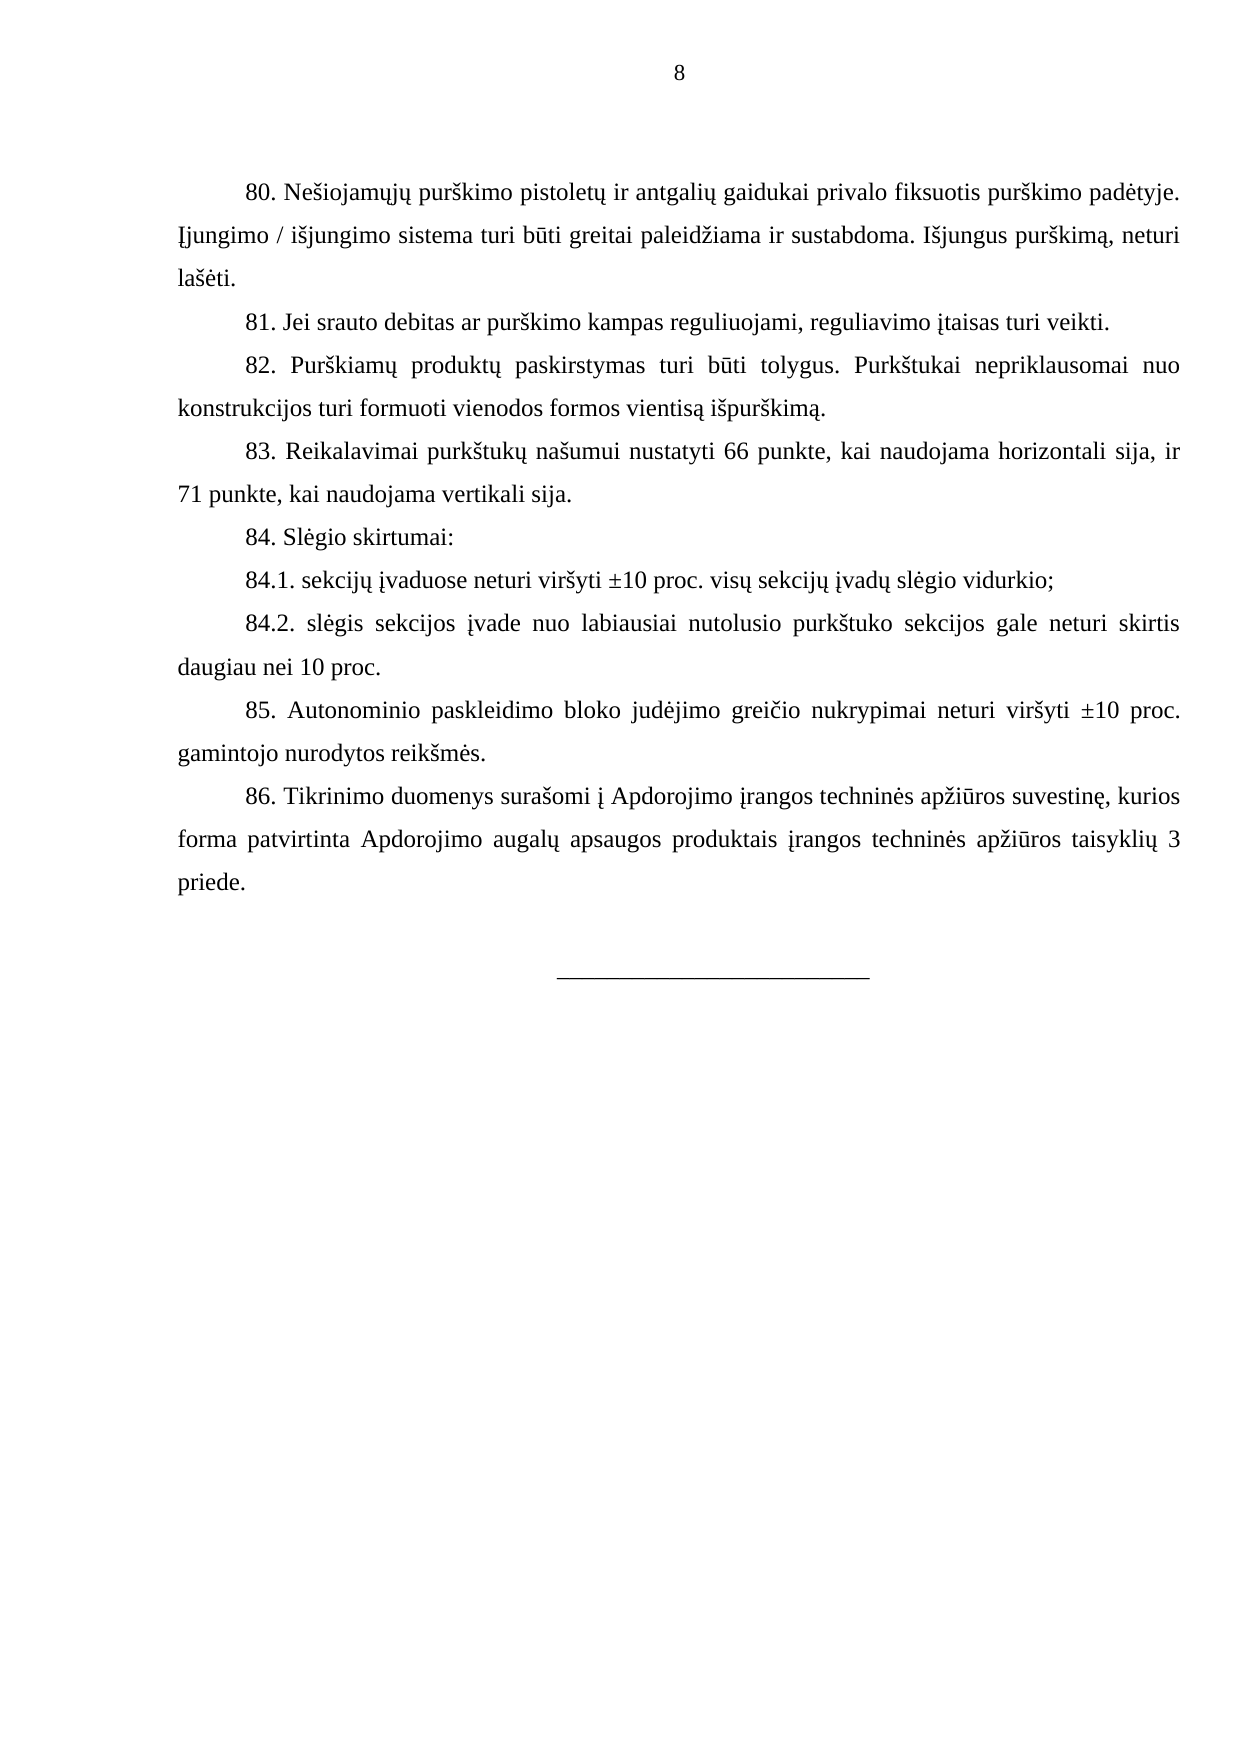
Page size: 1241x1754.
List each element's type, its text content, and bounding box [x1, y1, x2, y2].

text 84.1. sekcijų įvaduose neturi viršyti ±10 proc. visų sekcijų įvadų slėgio vidurkio; [177, 565, 1181, 594]
text 85. Autonominio paskleidimo bloko judėjimo greičio nukrypimai neturi viršyti ±10 proc. gamintojo nurodytos reikšmės. [177, 695, 1181, 767]
text 82. Purškiamų produktų paskirstymas turi būti tolygus. Purkštukai nepriklausomai nuo konstrukcijos turi formuoti vienodos formos vientisą išpurškimą. [177, 350, 1181, 422]
text 81. Jei srauto debitas ar purškimo kampas reguliuojami, reguliavimo įtaisas turi veikti. [177, 307, 1181, 335]
text 84.2. slėgis sekcijos įvade nuo labiausiai nutolusio purkštuko sekcijos gale neturi skirtis daugiau nei 10 proc. [177, 608, 1181, 680]
text _________________________ [177, 953, 1181, 982]
text 83. Reikalavimai purkštukų našumui nustatyti 66 punkte, kai naudojama horizontali sija, ir 71 punkte, kai naudojama vertikali sija. [177, 436, 1181, 508]
text 86. Tikrinimo duomenys surašomi į Apdorojimo įrangos techninės apžiūros suvestinę, kurios forma patvirtinta Apdorojimo augalų apsaugos produktais įrangos techninės apžiūros taisyklių 3 priede. [177, 781, 1181, 896]
text 80. Nešiojamųjų purškimo pistoletų ir antgalių gaidukai privalo fiksuotis purškimo padėtyje. Įjungimo / išjungimo sistema turi būti greitai paleidžiama ir sustabdoma. Išjungus purškimą, neturi lašėti. [177, 177, 1181, 292]
text 84. Slėgio skirtumai: [177, 522, 1181, 551]
